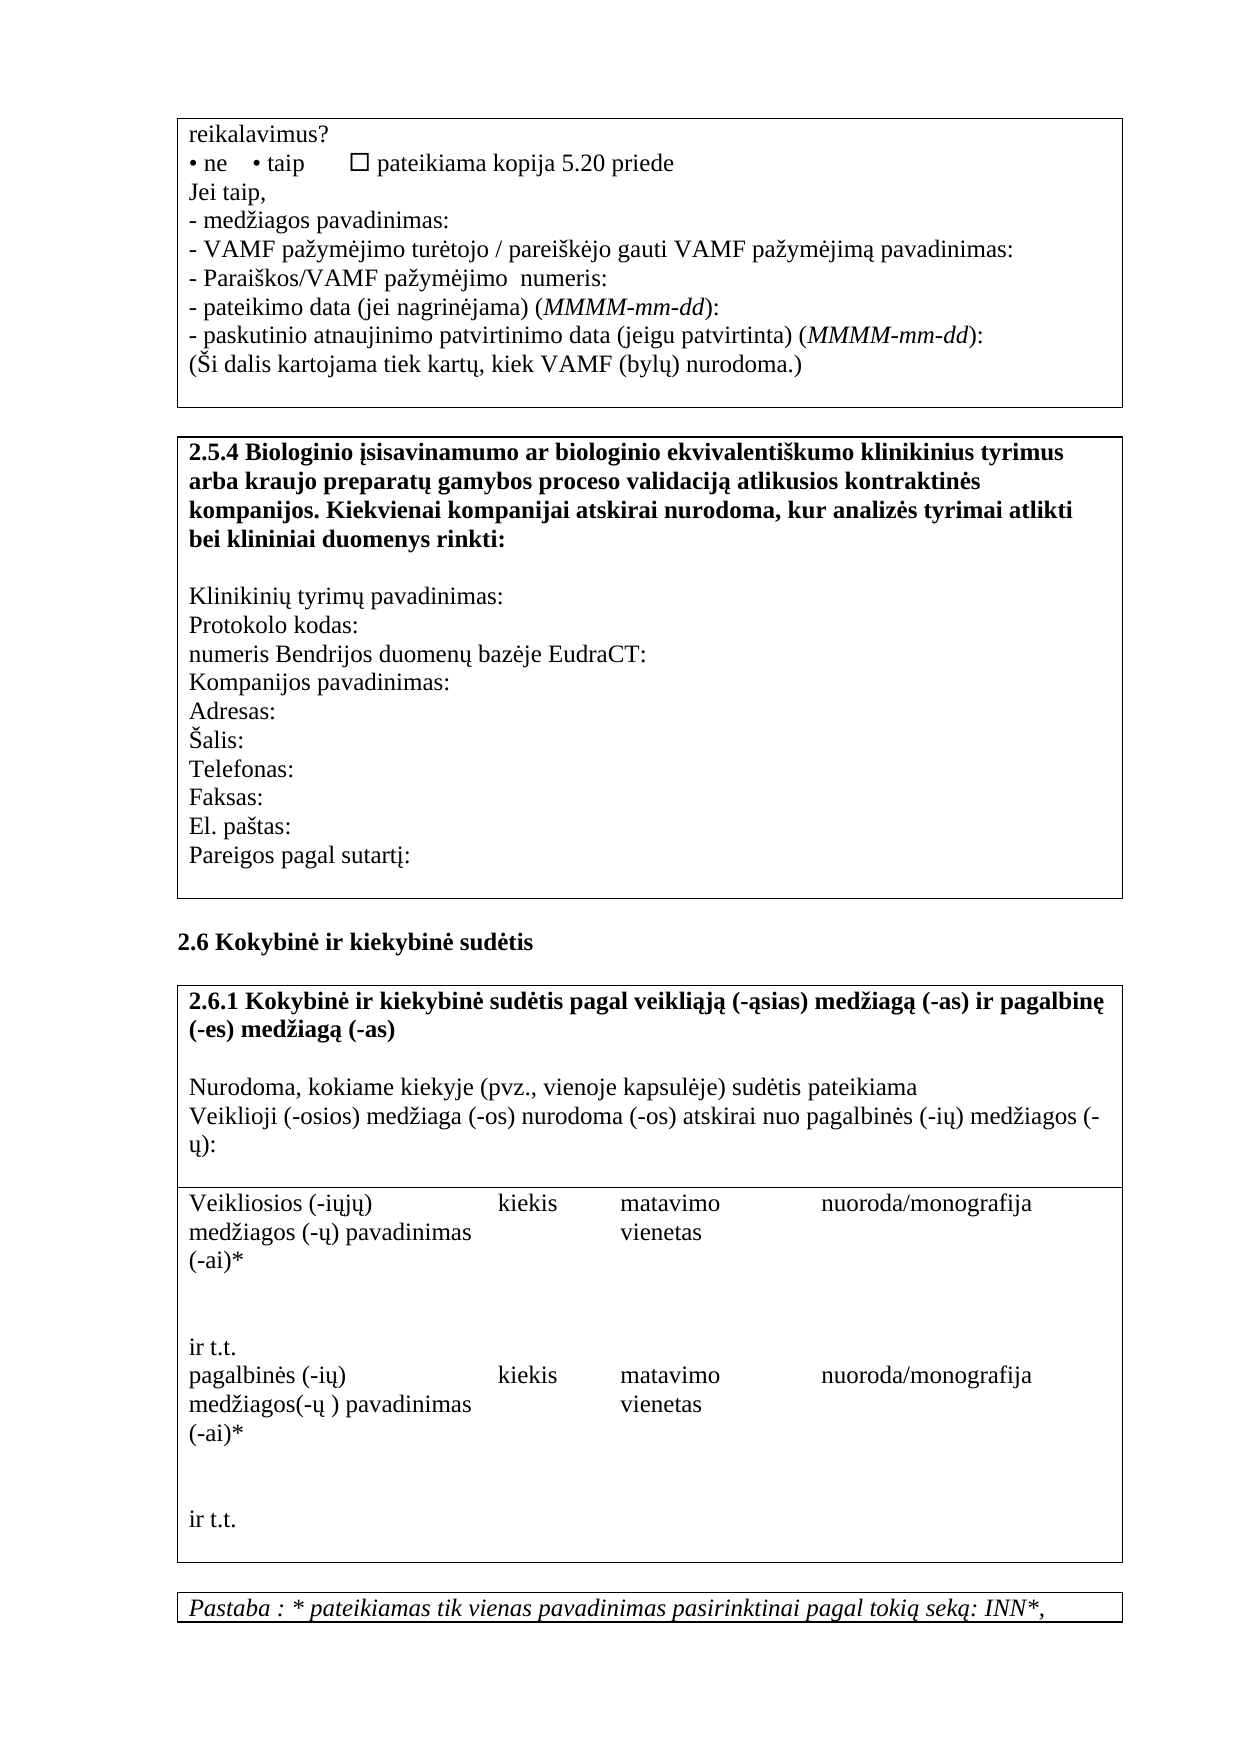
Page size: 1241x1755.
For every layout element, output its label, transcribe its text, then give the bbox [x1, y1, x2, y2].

table_cell kiekis [486, 1361, 609, 1562]
table_cell nuoroda/monografija [810, 1188, 1122, 1361]
table_header Pastaba : * pateikiamas tik vienas pavadinimas pasirinktinai pagal tokią seką: INN*, [178, 1593, 1122, 1621]
table_cell Veikliosios (-iųjų) medžiagos (-ų) pavadinimas (-ai)* ir t.t. [178, 1188, 486, 1361]
text 2.6 Kokybinė ir kiekybinė sudėtis [177, 927, 1122, 956]
table_header 2.5.4 Biologinio įsisavinamumo ar biologinio ekvivalentiškumo klinikinius tyrimus arba kraujo preparatų gamybos proceso validaciją atlikusios kontraktinės kompanijos. Kiekvienai kompanijai atskirai nurodoma, kur analizės tyrimai atlikti bei klininiai duomenys rinkti: Klinikinių tyrimų pavadinimas: Protokolo kodas: numeris Bendrijos duomenų bazėje EudraCT: Kompanijos pavadinimas: Adresas: Šalis: Telefonas: Faksas: El. paštas: Pareigos pagal sutartį: [178, 438, 1122, 897]
table_cell nuoroda/monografija [810, 1361, 1122, 1562]
table_cell kiekis [486, 1188, 609, 1361]
table_cell pagalbinės (-ių) medžiagos(-ų ) pavadinimas (-ai)* ir t.t. [178, 1361, 486, 1562]
table_cell matavimo vienetas [609, 1188, 810, 1361]
table_header 2.5.3 Veikliosios medžiagos gamintojas (-ai) ir gamybos vieta (-os) Pastaba: išvardijamos visos gamybos vietos, dalyvaujančios kiekvienos veikliosios medžiagos gamybos procese, įskaitant kokybės kontrolę ir tyrimus proceso metu. Informacijos vien apie tarpininkus ar tiekėjus nepakanka. Biotechnologiniams produktams nurodomos visos pradinės medžiagos arba žaliavos laikymo ir paruošimo vietos. Veiklioji medžiaga: Kompanijos pavadinimas: Adresas: Šalis: Telefonas: Faksas: El. paštas: Trumpas gamybos vietoje atliekamų gamybos etapų aprašymas: [] pridedama srauto diagrama, rodanti visų gamybos vietų, įskaitant ir tas, kur atliekama serijų kontrolė, dalyvavimo gamybos procese eilės tvarką ir funkcijas (5.8 priedas) [] kiekvienai veikliajai medžiagai pateikiama kvalifikuoto asmens deklaracija, kad jos gamyba atitinka detalias pradinių medžiagų GGP rekomendacijas (5.22 priedas) - Ar EEE valstybės arba APS ar kitą susitarimą su ES turinčios valstybės kompetentinga institucija tikrino gamintojo atitikimą GGP reikalavimams? • ne • taip Jei taip, 5.9 priede pateikiama: [] inspekciją atlikusios kompetentingos institucijos pažyma arba, jei yra, [] pridedamas naujausias GGP pažymėjimas arba [] nurodomas Bendrijos duomenų bazėje EudraGMP esantis GGP pažymėjimo numeris : - ar kita institucija tikrino gamintojo atitikimą GGP reikalavimams (įskaitant valstybių ir APS ar kitą sutartį su ES turinčių valstybių institucijų atliktas inspekcijas ne savo teritorijoje)? • ne • taip [] Jeigu taip, pateikiama informacijos santrauka 5.9 priede (ir jeigu yra, GGP pažymėjimas arba inspekciją atlikusios kompetentingos institucijos pažyma). • Ar išduotas veikliosios (-iųjų) medžiagos (-ų) Europos farmakopėjos monografijos tinkamumo pažymėjimas: • ne • taip [] pateikiama kopija 5.10 priede Jei taip, - medžiaga: - gamintojo pavadinimas: - numeris: - paskutiniojo atnaujinimo data (MMMM-mm-dd): • Ar referencinės/originalios (-ių) veikliosios (-iųjų) medžiagos (-ų) gamybai naudojama veikliosios medžiagos gamybos byla (europinė vaisto gamybos byla)? • ne • taip Jei taip, - medžiaga: - gamintojo pavadinimas: - EVA/kompetentingos institucijos registracijos numeris: - pateikimo data (MMMM-mm-dd): - paskutinio atnaujinimo data (MMMM-mm-dd): - [] pateikiamas leidimas Bendrijos/valstybės narės, kurioje paraiška teikiama, institucijoms susipažinti su byla (žr. „Europinę veikliųjų medžiagų (ASMF) procedūrą“) (5.10 priedas) - [] pateikiama veikliosios medžiagos gamintojo įsipareigojimo informuoti pareiškėją apie gamybos proceso arba specifikacijų keitimus pagal Direktyvos 2001/83/EB I priedą kopija (5.11 priedas) • Ar šiai paraiškai naudojamas Pagrindinės vakcinos antigeno bylos (toliau – VAMF) atitikties Bendrijos teisės aktams pažymėjimas (toliau – VAMF pažymėjimas), kurį išdavė EVA arba kurio paraiška pateikta EVA pagal Direktyvos 2001/83/EB I priedo III dalies reikalavimus? • ne • taip [] pateikiama kopija 5.20 priede Jei taip, - medžiagos pavadinimas: - VAMF pažymėjimo turėtojo / pareiškėjo gauti VAMF pažymėjimą pavadinimas: - Paraiškos/VAMF pažymėjimo numeris: - pateikimo data (jei nagrinėjama) (MMMM-mm-dd): - paskutinio atnaujinimo patvirtinimo data (jeigu patvirtinta) (MMMM-mm-dd): (Ši dalis kartojama tiek kartų, kiek VAMF (bylų) nurodoma.) [178, 119, 1122, 407]
table_header 2.6.1 Kokybinė ir kiekybinė sudėtis pagal veikliąją (-ąsias) medžiagą (-as) ir pagalbinę (-es) medžiagą (-as) Nurodoma, kokiame kiekyje (pvz., vienoje kapsulėje) sudėtis pateikiama Veiklioji (-osios) medžiaga (-os) nurodoma (-os) atskirai nuo pagalbinės (-ių) medžiagos (-ų): [178, 986, 1122, 1187]
table_cell matavimo vienetas [609, 1361, 810, 1562]
